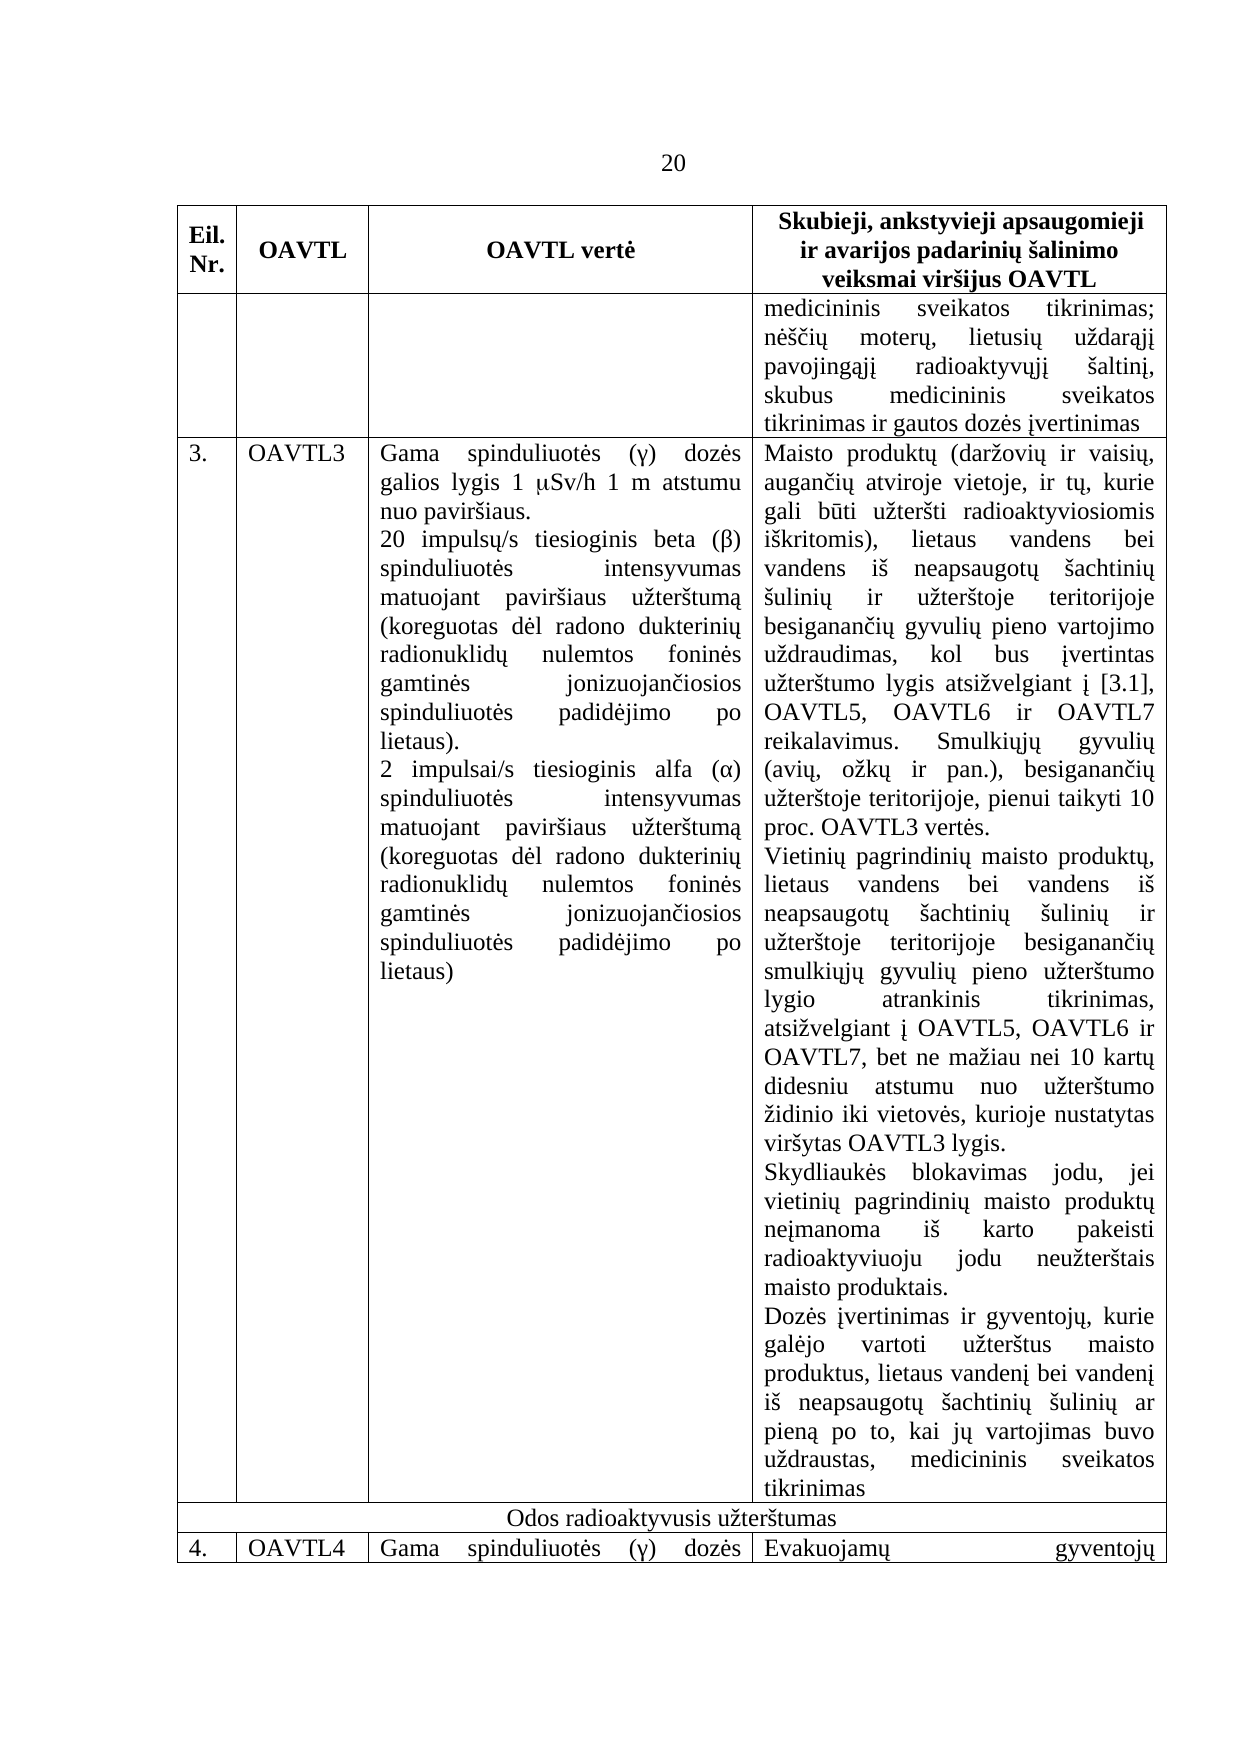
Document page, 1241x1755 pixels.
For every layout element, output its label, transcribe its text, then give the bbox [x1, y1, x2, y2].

table_cell Gama spinduliuotės (γ) dozės galios lygis 1 Sv/h 1 m atstumu nuo paviršiaus. 20 impulsų/s tiesioginis beta (β) spinduliuotės intensyvumas matuojant paviršiaus užterštumą (koreguotas dėl radono dukterinių radionuklidų nulemtos foninės gamtinės jonizuojančiosios spinduliuotės padidėjimo po lietaus). 2 impulsai/s tiesioginis alfa (α) spinduliuotės intensyvumas matuojant paviršiaus užterštumą (koreguotas dėl radono dukterinių radionuklidų nulemtos foninės gamtinės jonizuojančiosios spinduliuotės padidėjimo po lietaus) [369, 438, 752, 1502]
table_cell [178, 294, 236, 437]
table_header Skubieji, ankstyvieji apsaugomieji ir avarijos padarinių šalinimo veiksmai viršijus OAVTL [753, 206, 1166, 292]
table_cell OAVTL4 [237, 1533, 368, 1562]
table_cell [369, 294, 752, 437]
table_header OAVTL vertė [369, 206, 752, 292]
table_cell Gama spinduliuotės (γ) dozės [369, 1533, 752, 1562]
table_cell medicininis sveikatos tikrinimas; nėščių moterų, lietusių uždarąjį pavojingąjį radioaktyvųjį šaltinį, skubus medicininis sveikatos tikrinimas ir gautos dozės įvertinimas [753, 294, 1166, 437]
table_cell 3. [178, 438, 236, 1502]
table_cell Maisto produktų (daržovių ir vaisių, augančių atviroje vietoje, ir tų, kurie gali būti užteršti radioaktyviosiomis iškritomis), lietaus vandens bei vandens iš neapsaugotų šachtinių šulinių ir užterštoje teritorijoje besiganančių gyvulių pieno vartojimo uždraudimas, kol bus įvertintas užterštumo lygis atsižvelgiant į [3.1], OAVTL5, OAVTL6 ir OAVTL7 reikalavimus. Smulkiųjų gyvulių (avių, ožkų ir pan.), besiganančių užterštoje teritorijoje, pienui taikyti 10 proc. OAVTL3 vertės. Vietinių pagrindinių maisto produktų, lietaus vandens bei vandens iš neapsaugotų šachtinių šulinių ir užterštoje teritorijoje besiganančių smulkiųjų gyvulių pieno užterštumo lygio atrankinis tikrinimas, atsižvelgiant į OAVTL5, OAVTL6 ir OAVTL7, bet ne mažiau nei 10 kartų didesniu atstumu nuo užterštumo židinio iki vietovės, kurioje nustatytas viršytas OAVTL3 lygis. Skydliaukės blokavimas jodu, jei vietinių pagrindinių maisto produktų neįmanoma iš karto pakeisti radioaktyviuoju jodu neužterštais maisto produktais. Dozės įvertinimas ir gyventojų, kurie galėjo vartoti užterštus maisto produktus, lietaus vandenį bei vandenį iš neapsaugotų šachtinių šulinių ar pieną po to, kai jų vartojimas buvo uždraustas, medicininis sveikatos tikrinimas [753, 438, 1166, 1502]
table_cell 4. [178, 1533, 236, 1562]
table_cell Odos radioaktyvusis užterštumas [178, 1503, 1166, 1532]
table_header Eil. Nr. [178, 206, 236, 292]
table_cell Evakuojamų gyventojų [753, 1533, 1166, 1562]
table_cell OAVTL3 [237, 438, 368, 1502]
table_header OAVTL [237, 206, 368, 292]
table_cell [237, 294, 368, 437]
